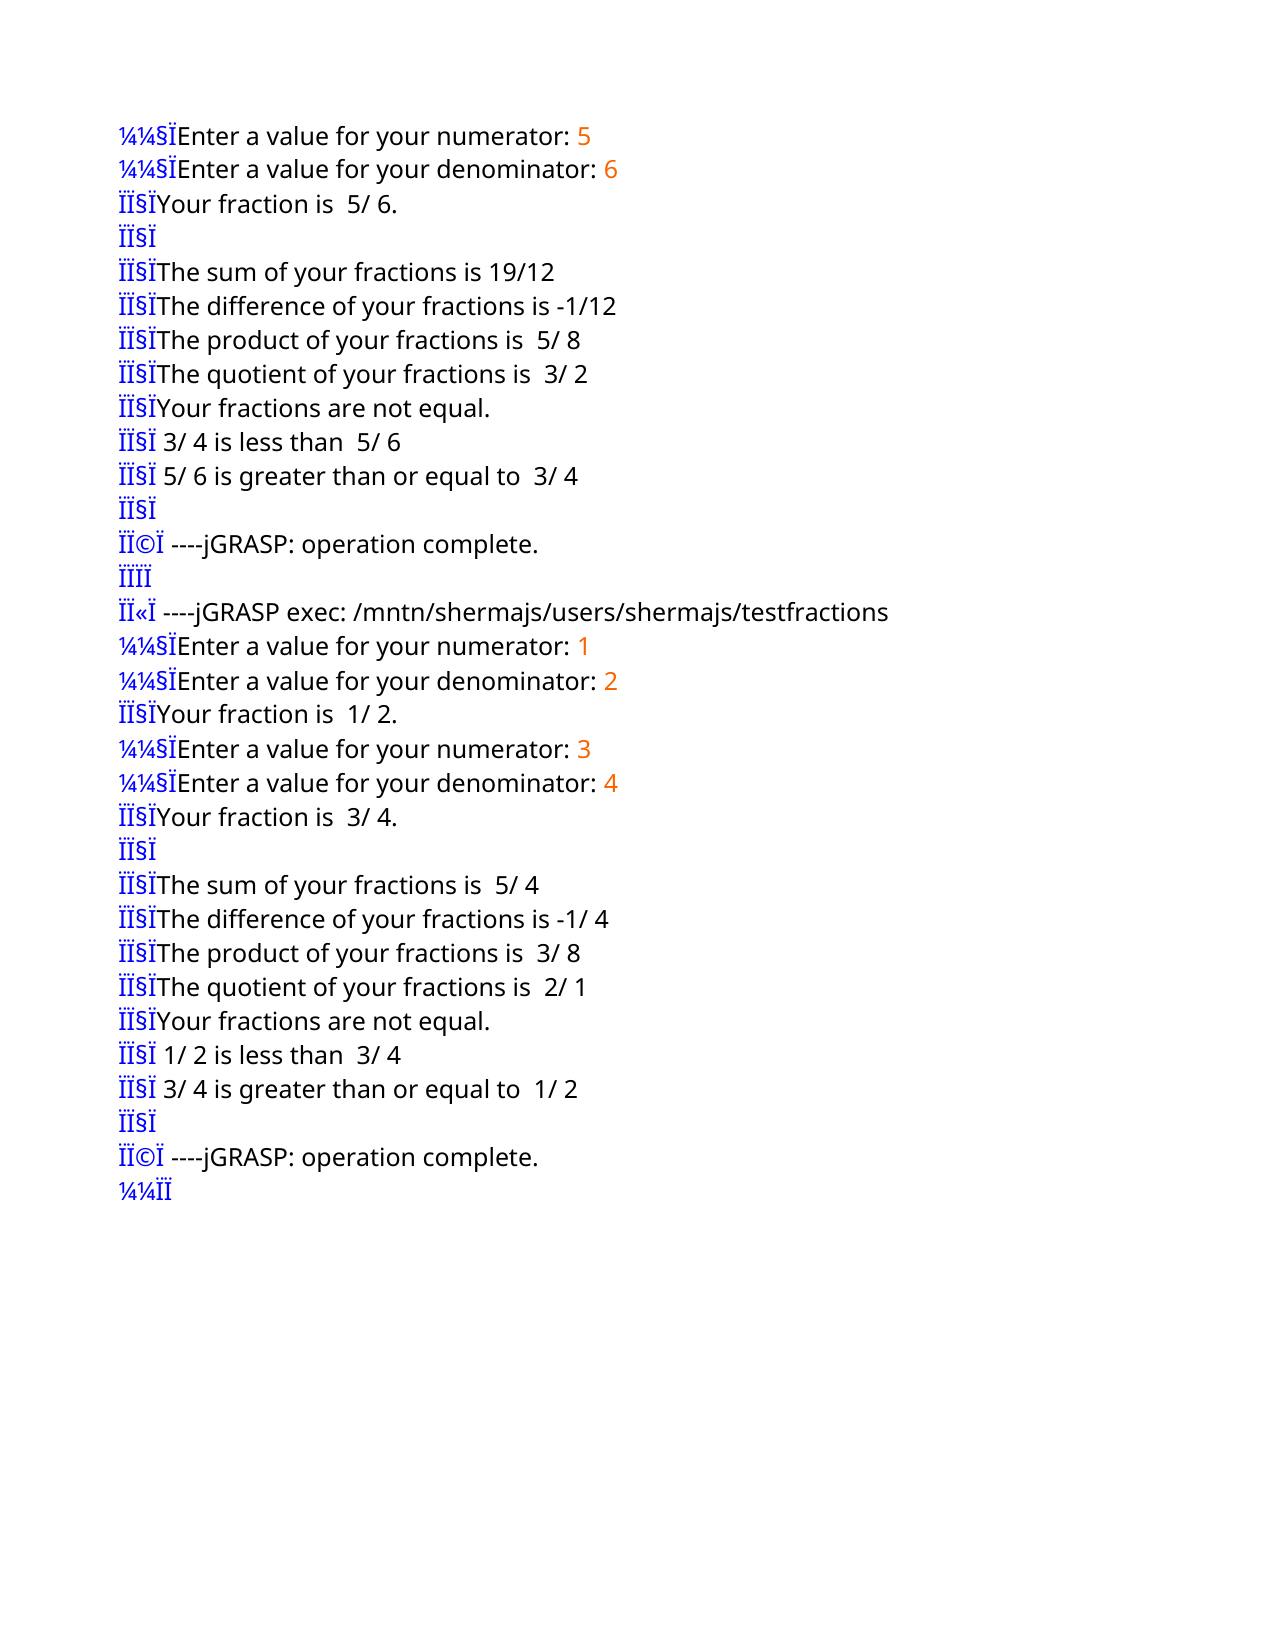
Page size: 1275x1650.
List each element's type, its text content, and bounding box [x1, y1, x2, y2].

text ¼¼§ÏEnter a value for your numerator: 5 ¼¼§ÏEnter a value for your denominator: 6 ÏÏ§ÏYour fraction is 5/ 6. ÏÏ§Ï ÏÏ§ÏThe sum of your fractions is 19/12 ÏÏ§ÏThe difference of your fractions is -1/12 ÏÏ§ÏThe product of your fractions is 5/ 8 ÏÏ§ÏThe quotient of your fractions is 3/ 2 ÏÏ§ÏYour fractions are not equal. ÏÏ§Ï 3/ 4 is less than 5/ 6 ÏÏ§Ï 5/ 6 is greater than or equal to 3/ 4 ÏÏ§Ï ÏÏ©Ï ----jGRASP: operation complete. ÏÏÏÏ ÏÏ«Ï ----jGRASP exec: /mntn/shermajs/users/shermajs/testfractions ¼¼§ÏEnter a value for your numerator: 1 ¼¼§ÏEnter a value for your denominator: 2 ÏÏ§ÏYour fraction is 1/ 2. ¼¼§ÏEnter a value for your numerator: 3 ¼¼§ÏEnter a value for your denominator: 4 ÏÏ§ÏYour fraction is 3/ 4. ÏÏ§Ï ÏÏ§ÏThe sum of your fractions is 5/ 4 ÏÏ§ÏThe difference of your fractions is -1/ 4 ÏÏ§ÏThe product of your fractions is 3/ 8 ÏÏ§ÏThe quotient of your fractions is 2/ 1 ÏÏ§ÏYour fractions are not equal. ÏÏ§Ï 1/ 2 is less than 3/ 4 ÏÏ§Ï 3/ 4 is greater than or equal to 1/ 2 ÏÏ§Ï ÏÏ©Ï ----jGRASP: operation complete. ¼¼ÏÏ [118, 118, 1157, 1208]
